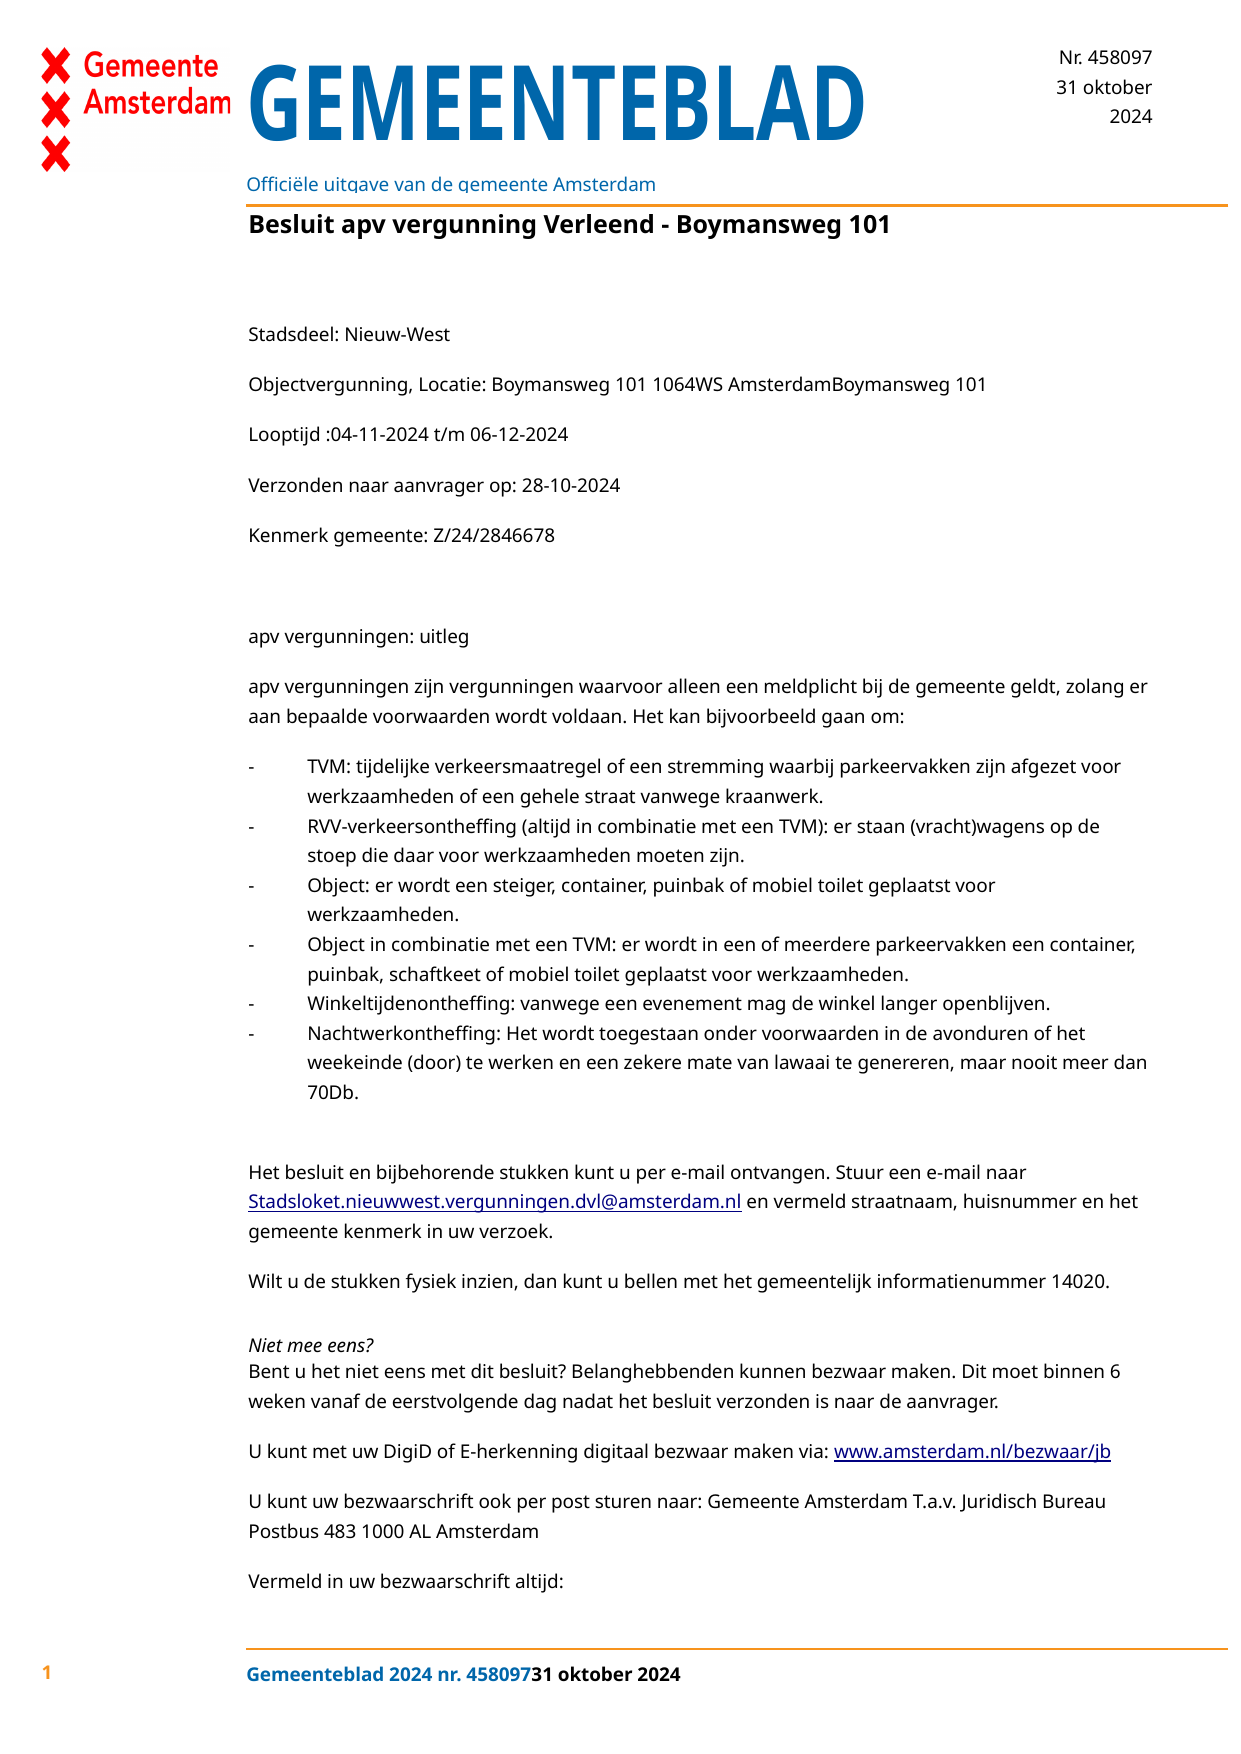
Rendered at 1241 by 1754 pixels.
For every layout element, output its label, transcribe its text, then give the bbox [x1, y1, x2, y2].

text apv vergunningen zijn vergunningen waarvoor alleen een meldplicht bij de gemeente geldt, zolang er aan bepaalde voorwaarden wordt voldaan. Het kan bijvoorbeeld gaan om: [248, 674, 1152, 729]
text Vermeld in uw bezwaarschrift altijd: [248, 1569, 1152, 1594]
text Objectvergunning, Locatie: Boymansweg 101 1064WS AmsterdamBoymansweg 101 [248, 371, 1152, 397]
text Bent u het niet eens met dit besluit? Belanghebbenden kunnen bezwaar maken. Dit moet binnen 6 weken vanaf de eerstvolgende dag nadat het besluit verzonden is naar de aanvrager. [248, 1358, 1152, 1414]
picture [41, 47, 231, 172]
list TVM: tijdelijke verkeersmaatregel of een stremming waarbij parkeervakken zijn afgezet voor werkzaamheden of een gehele straat vanwege kraanwerk. [248, 754, 1152, 809]
list Nachtwerkontheffing: Het wordt toegestaan onder voorwaarden in de avonduren of het weekeinde (door) te werken en een zekere mate van lawaai te genereren, maar nooit meer dan 70Db. [248, 1020, 1152, 1105]
text Wilt u de stukken fysiek inzien, dan kunt u bellen met het gemeentelijk informatienummer 14020. [248, 1269, 1152, 1294]
text U kunt uw bezwaarschrift ook per post sturen naar: Gemeente Amsterdam T.a.v. Juridisch Bureau Postbus 483 1000 AL Amsterdam [248, 1489, 1152, 1544]
text Verzonden naar aanvrager op: 28-10-2024 [248, 472, 1152, 498]
text Stadsdeel: Nieuw-West [248, 321, 1152, 346]
list Winkeltijdenontheffing: vanwege een evenement mag de winkel langer openblijven. [248, 990, 1152, 1016]
list Object: er wordt een steiger, container, puinbak of mobiel toilet geplaatst voor werkzaamheden. [248, 872, 1152, 927]
text Looptijd :04-11-2024 t/m 06-12-2024 [248, 422, 1152, 447]
list RVV-verkeersontheffing (altijd in combinatie met een TVM): er staan (vracht)wagens op de stoep die daar voor werkzaamheden moeten zijn. [248, 813, 1152, 868]
text Niet mee eens? [248, 1333, 1152, 1358]
text Besluit apv vergunning Verleend - Boymansweg 101 [248, 207, 1152, 241]
list Object in combinatie met een TVM: er wordt in een of meerdere parkeervakken een container, puinbak, schaftkeet of mobiel toilet geplaatst voor werkzaamheden. [248, 931, 1152, 986]
text U kunt met uw DigiD of E-herkenning digitaal bezwaar maken via: www.amsterdam.nl/bezwaar/jb [248, 1438, 1152, 1464]
text Het besluit en bijbehorende stukken kunt u per e-mail ontvangen. Stuur een e-mail naar Stadsloket.nieuwwest.vergunningen.dvl@amsterdam.nl en vermeld straatnaam, huisnummer en het gemeente kenmerk in uw verzoek. [248, 1159, 1152, 1244]
text apv vergunningen: uitleg [248, 623, 1152, 649]
text Kenmerk gemeente: Z/24/2846678 [248, 522, 1152, 548]
